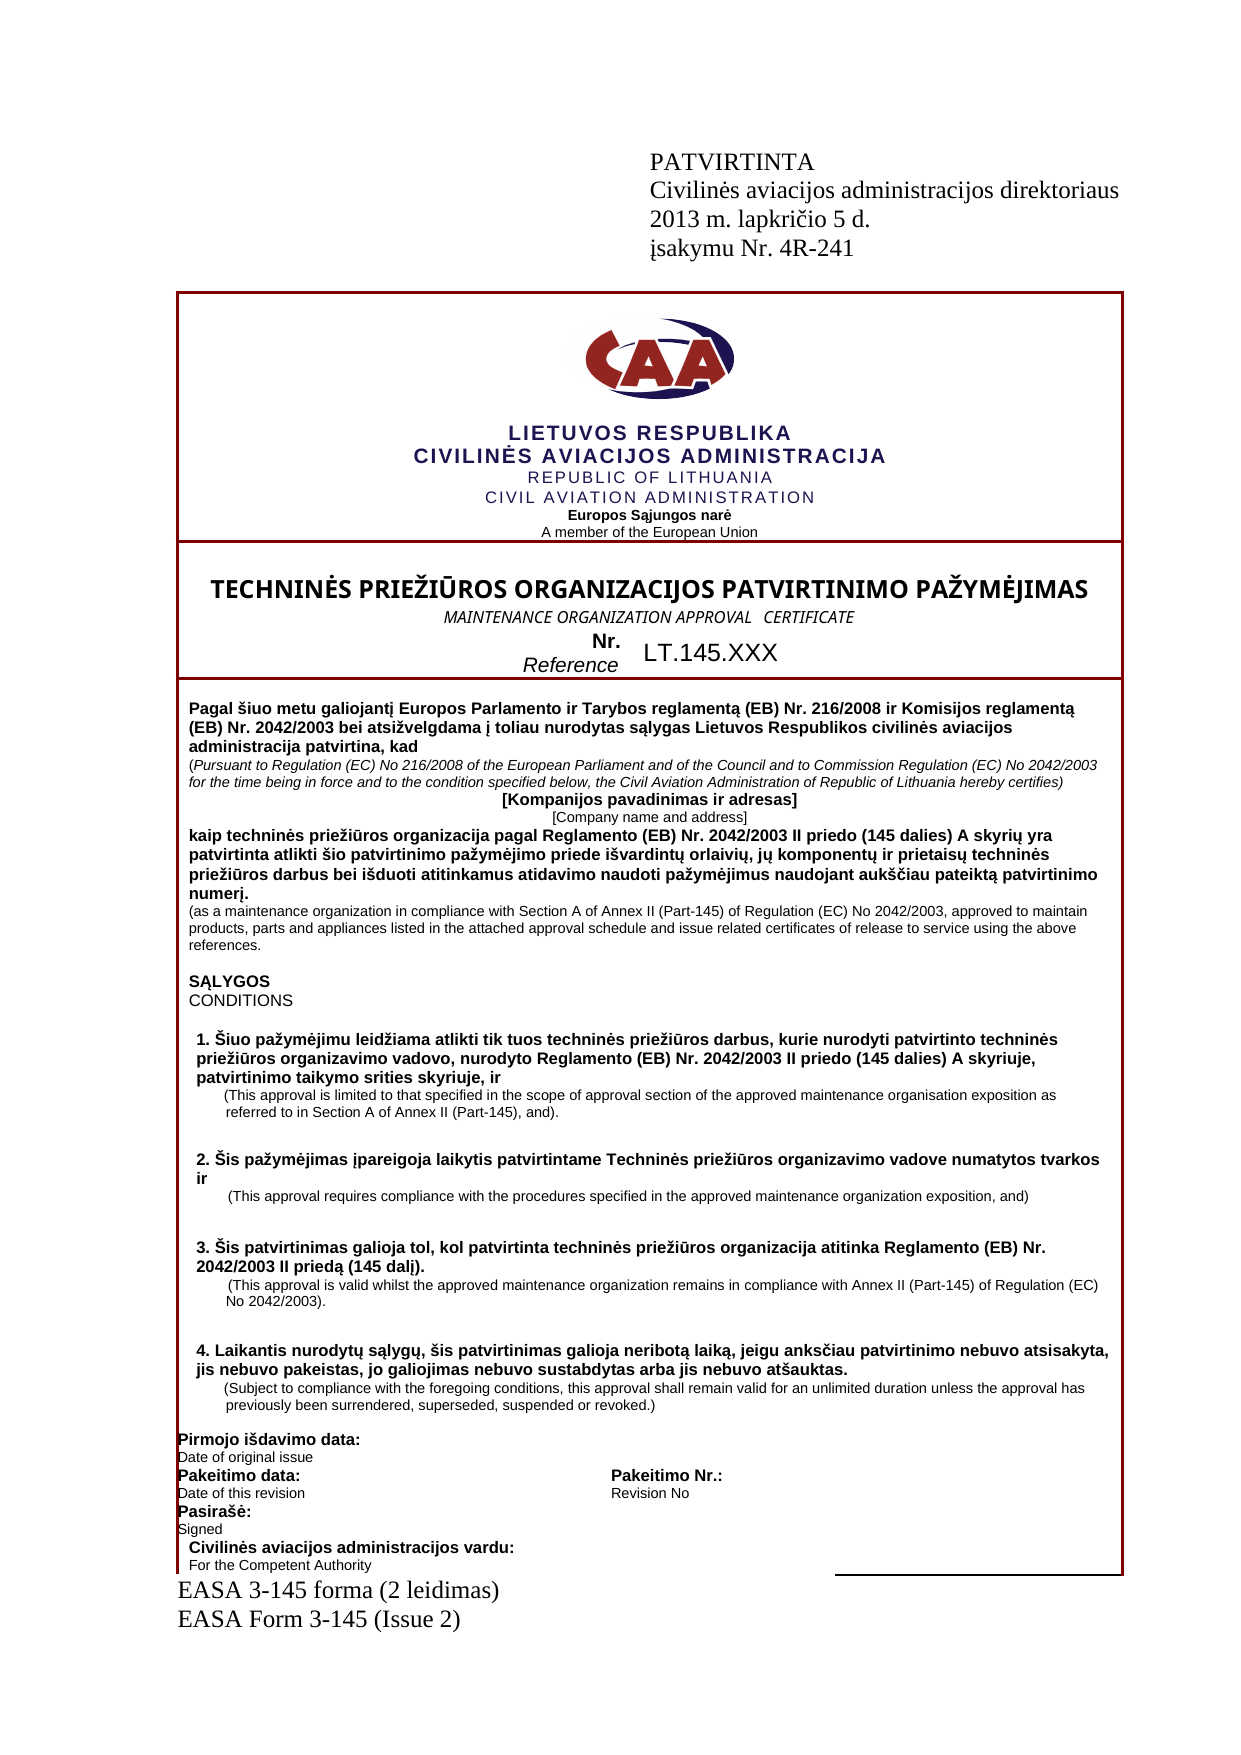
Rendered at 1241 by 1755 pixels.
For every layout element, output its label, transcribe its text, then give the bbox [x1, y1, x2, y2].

table_cell [600, 1430, 1121, 1466]
text įsakymu Nr. 4R-241 [649, 233, 1166, 262]
text EASA Form 3-145 (Issue 2) [177, 1604, 1166, 1633]
table_cell [Kompanijos pavadinimas ir adresas] [Company name and address] [179, 790, 1121, 826]
table_cell Nr. Reference [179, 629, 632, 677]
table_cell Pakeitimo data: Date of this revision [179, 1466, 599, 1502]
text Civilinės aviacijos administracijos direktoriaus [649, 176, 1166, 204]
table_cell Pasirašė: Signed [179, 1502, 599, 1537]
table_cell 4. Laikantis nurodytų sąlygų, šis patvirtinimas galioja neribotą laiką, jeigu anksčiau patvirtinimo nebuvo atsisakyta, jis nebuvo pakeistas, jo galiojimas nebuvo sustabdytas arba jis nebuvo atšauktas. (Subject to compliance with the foregoing conditions, this approval shall remain valid for an unlimited duration unless the approval has previously been surrendered, superseded, suspended or revoked.) [179, 1341, 1121, 1430]
table_cell Pagal šiuo metu galiojantį Europos Parlamento ir Tarybos reglamentą (EB) Nr. 216/2008 ir Komisijos reglamentą (EB) Nr. 2042/2003 bei atsižvelgdama į toliau nurodytas sąlygas Lietuvos Respublikos civilinės aviacijos administracija patvirtina, kad (Pursuant to Regulation (EC) No 216/2008 of the European Parliament and of the Council and to Commission Regulation (EC) No 2042/2003 for the time being in force and to the condition specified below, the Civil Aviation Administration of Republic of Lithuania hereby certifies) [179, 680, 1121, 790]
table_cell [835, 1538, 1121, 1573]
table_cell SĄLYGOS CONDITIONS [179, 953, 1121, 1029]
table_cell 3. Šis patvirtinimas galioja tol, kol patvirtinta techninės priežiūros organizacija atitinka Reglamento (EB) Nr. 2042/2003 II priedą (145 dalį). (This approval is valid whilst the approved maintenance organization remains in compliance with Annex II (Part-145) of Regulation (EC) No 2042/2003). [179, 1238, 1121, 1341]
table_cell Pakeitimo Nr.: Revision No [600, 1466, 1121, 1502]
table_cell Pirmojo išdavimo data: Date of original issue [179, 1430, 599, 1466]
table_cell 1. Šiuo pažymėjimu leidžiama atlikti tik tuos techninės priežiūros darbus, kurie nurodyti patvirtinto techninės priežiūros organizavimo vadovo, nurodyto Reglamento (EB) Nr. 2042/2003 II priedo (145 dalies) A skyriuje, patvirtinimo taikymo srities skyriuje, ir (This approval is limited to that specified in the scope of approval section of the approved maintenance organisation exposition as referred to in Section A of Annex II (Part-145), and). [179, 1030, 1121, 1149]
text 2013 m. lapkričio 5 d. [649, 204, 1166, 233]
table_cell TECHNINĖS PRIEŽIŪROS ORGANIZACIJOS PATVIRTINIMO PAŽYMĖJIMAS MAINTENANCE ORGANIZATION APPROVAL CERTIFICATE [179, 543, 1121, 629]
text EASA 3-145 forma (2 leidimas) [177, 1576, 1166, 1604]
text PATVIRTINTA [649, 147, 1166, 176]
table_cell Civilinės aviacijos administracijos vardu: For the Competent Authority [179, 1538, 834, 1573]
table_cell 2. Šis pažymėjimas įpareigoja laikytis patvirtintame Techninės priežiūros organizavimo vadove numatytos tvarkos ir (This approval requires compliance with the procedures specified in the approved maintenance organization exposition, and) [179, 1149, 1121, 1238]
table_cell LT.145.XXX [632, 629, 1121, 677]
table_header (CAA ženklas) LIETUVOS RESPUBLIKA CIVILINĖS AVIACIJOS ADMINISTRACIJA REPUBLIC OF LITHUANIA CIVIL AVIATION ADMINISTRATION Europos Sąjungos narė A member of the European Union [179, 294, 1121, 540]
table_cell [600, 1502, 1121, 1537]
table_cell kaip techninės priežiūros organizacija pagal Reglamento (EB) Nr. 2042/2003 II priedo (145 dalies) A skyrių yra patvirtinta atlikti šio patvirtinimo pažymėjimo priede išvardintų orlaivių, jų komponentų ir prietaisų techninės priežiūros darbus bei išduoti atitinkamus atidavimo naudoti pažymėjimus naudojant aukščiau pateiktą patvirtinimo numerį. (as a maintenance organization in compliance with Section A of Annex II (Part-145) of Regulation (EC) No 2042/2003, approved to maintain products, parts and appliances listed in the attached approval schedule and issue related certificates of release to service using the above references. [179, 826, 1121, 953]
